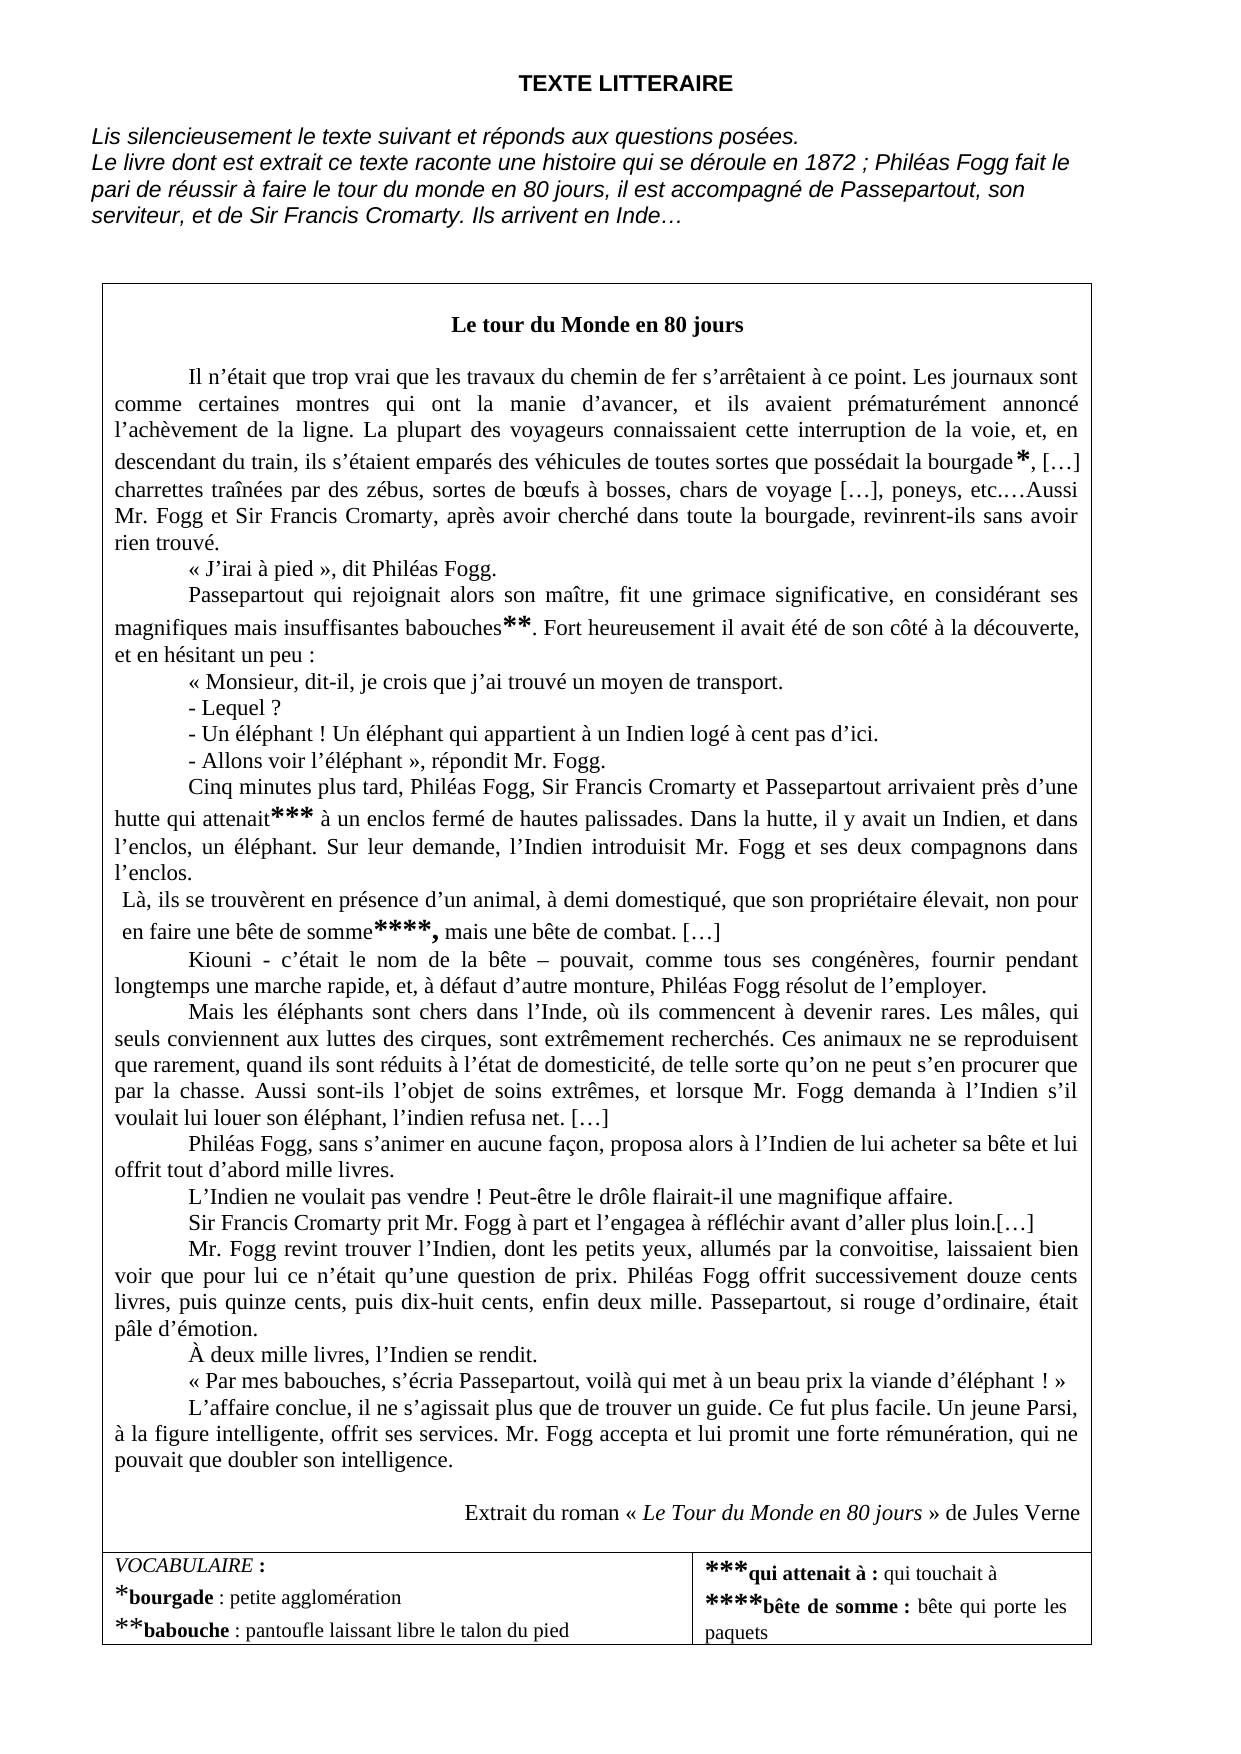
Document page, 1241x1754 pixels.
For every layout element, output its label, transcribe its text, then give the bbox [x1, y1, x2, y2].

table_cell VOCABULAIRE : *bourgade : petite agglomération **babouche : pantoufle laissant libre le talon du pied [103, 1553, 692, 1644]
table_header Le tour du Monde en 80 jours Il n’était que trop vrai que les travaux du chemin de fer s’arrêtaient à ce point. Les journaux sont comme certaines montres qui ont la manie d’avancer, et ils avaient prématurément annoncé l’achèvement de la ligne. La plupart des voyageurs connaissaient cette interruption de la voie, et, en descendant du train, ils s’étaient emparés des véhicules de toutes sortes que possédait la bourgade*, […] charrettes traînées par des zébus, sortes de bœufs à bosses, chars de voyage […], poneys, etc.…Aussi Mr. Fogg et Sir Francis Cromarty, après avoir cherché dans toute la bourgade, revinrent-ils sans avoir rien trouvé. « J’irai à pied », dit Philéas Fogg. Passepartout qui rejoignait alors son maître, fit une grimace significative, en considérant ses magnifiques mais insuffisantes babouches**. Fort heureusement il avait été de son côté à la découverte, et en hésitant un peu : « Monsieur, dit-il, je crois que j’ai trouvé un moyen de transport. - Lequel ? - Un éléphant ! Un éléphant qui appartient à un Indien logé à cent pas d’ici. - Allons voir l’éléphant », répondit Mr. Fogg. Cinq minutes plus tard, Philéas Fogg, Sir Francis Cromarty et Passepartout arrivaient près d’une hutte qui attenait*** à un enclos fermé de hautes palissades. Dans la hutte, il y avait un Indien, et dans l’enclos, un éléphant. Sur leur demande, l’Indien introduisit Mr. Fogg et ses deux compagnons dans l’enclos. Là, ils se trouvèrent en présence d’un animal, à demi domestiqué, que son propriétaire élevait, non pour en faire une bête de somme****, mais une bête de combat. […] Kiouni - c’était le nom de la bête – pouvait, comme tous ses congénères, fournir pendant longtemps une marche rapide, et, à défaut d’autre monture, Philéas Fogg résolut de l’employer. Mais les éléphants sont chers dans l’Inde, où ils commencent à devenir rares. Les mâles, qui seuls conviennent aux luttes des cirques, sont extrêmement recherchés. Ces animaux ne se reproduisent que rarement, quand ils sont réduits à l’état de domesticité, de telle sorte qu’on ne peut s’en procurer que par la chasse. Aussi sont-ils l’objet de soins extrêmes, et lorsque Mr. Fogg demanda à l’Indien s’il voulait lui louer son éléphant, l’indien refusa net. […] Philéas Fogg, sans s’animer en aucune façon, proposa alors à l’Indien de lui acheter sa bête et lui offrit tout d’abord mille livres. L’Indien ne voulait pas vendre ! Peut-être le drôle flairait-il une magnifique affaire. Sir Francis Cromarty prit Mr. Fogg à part et l’engagea à réfléchir avant d’aller plus loin.[…] Mr. Fogg revint trouver l’Indien, dont les petits yeux, allumés par la convoitise, laissaient bien voir que pour lui ce n’était qu’une question de prix. Philéas Fogg offrit successivement douze cents livres, puis quinze cents, puis dix-huit cents, enfin deux mille. Passepartout, si rouge d’ordinaire, était pâle d’émotion. À deux mille livres, l’Indien se rendit. « Par mes babouches, s’écria Passepartout, voilà qui met à un beau prix la viande d’éléphant ! » L’affaire conclue, il ne s’agissait plus que de trouver un guide. Ce fut plus facile. Un jeune Parsi, à la figure intelligente, offrit ses services. Mr. Fogg accepta et lui promit une forte rémunération, qui ne pouvait que doubler son intelligence. Extrait du roman « Le Tour du Monde en 80 jours » de Jules Verne [103, 284, 1091, 1552]
text TEXTE LITTERAIRE [91, 70, 1160, 96]
text Le livre dont est extrait ce texte raconte une histoire qui se déroule en 1872 ; Philéas Fogg fait le pari de réussir à faire le tour du monde en 80 jours, il est accompagné de Passepartout, son serviteur, et de Sir Francis Cromarty. Ils arrivent en Inde… [91, 149, 1090, 228]
table_cell ***qui attenait à : qui touchait à ****bête de somme : bête qui porte les paquets [693, 1553, 1091, 1644]
text Lis silencieusement le texte suivant et réponds aux questions posées. [91, 123, 1160, 149]
